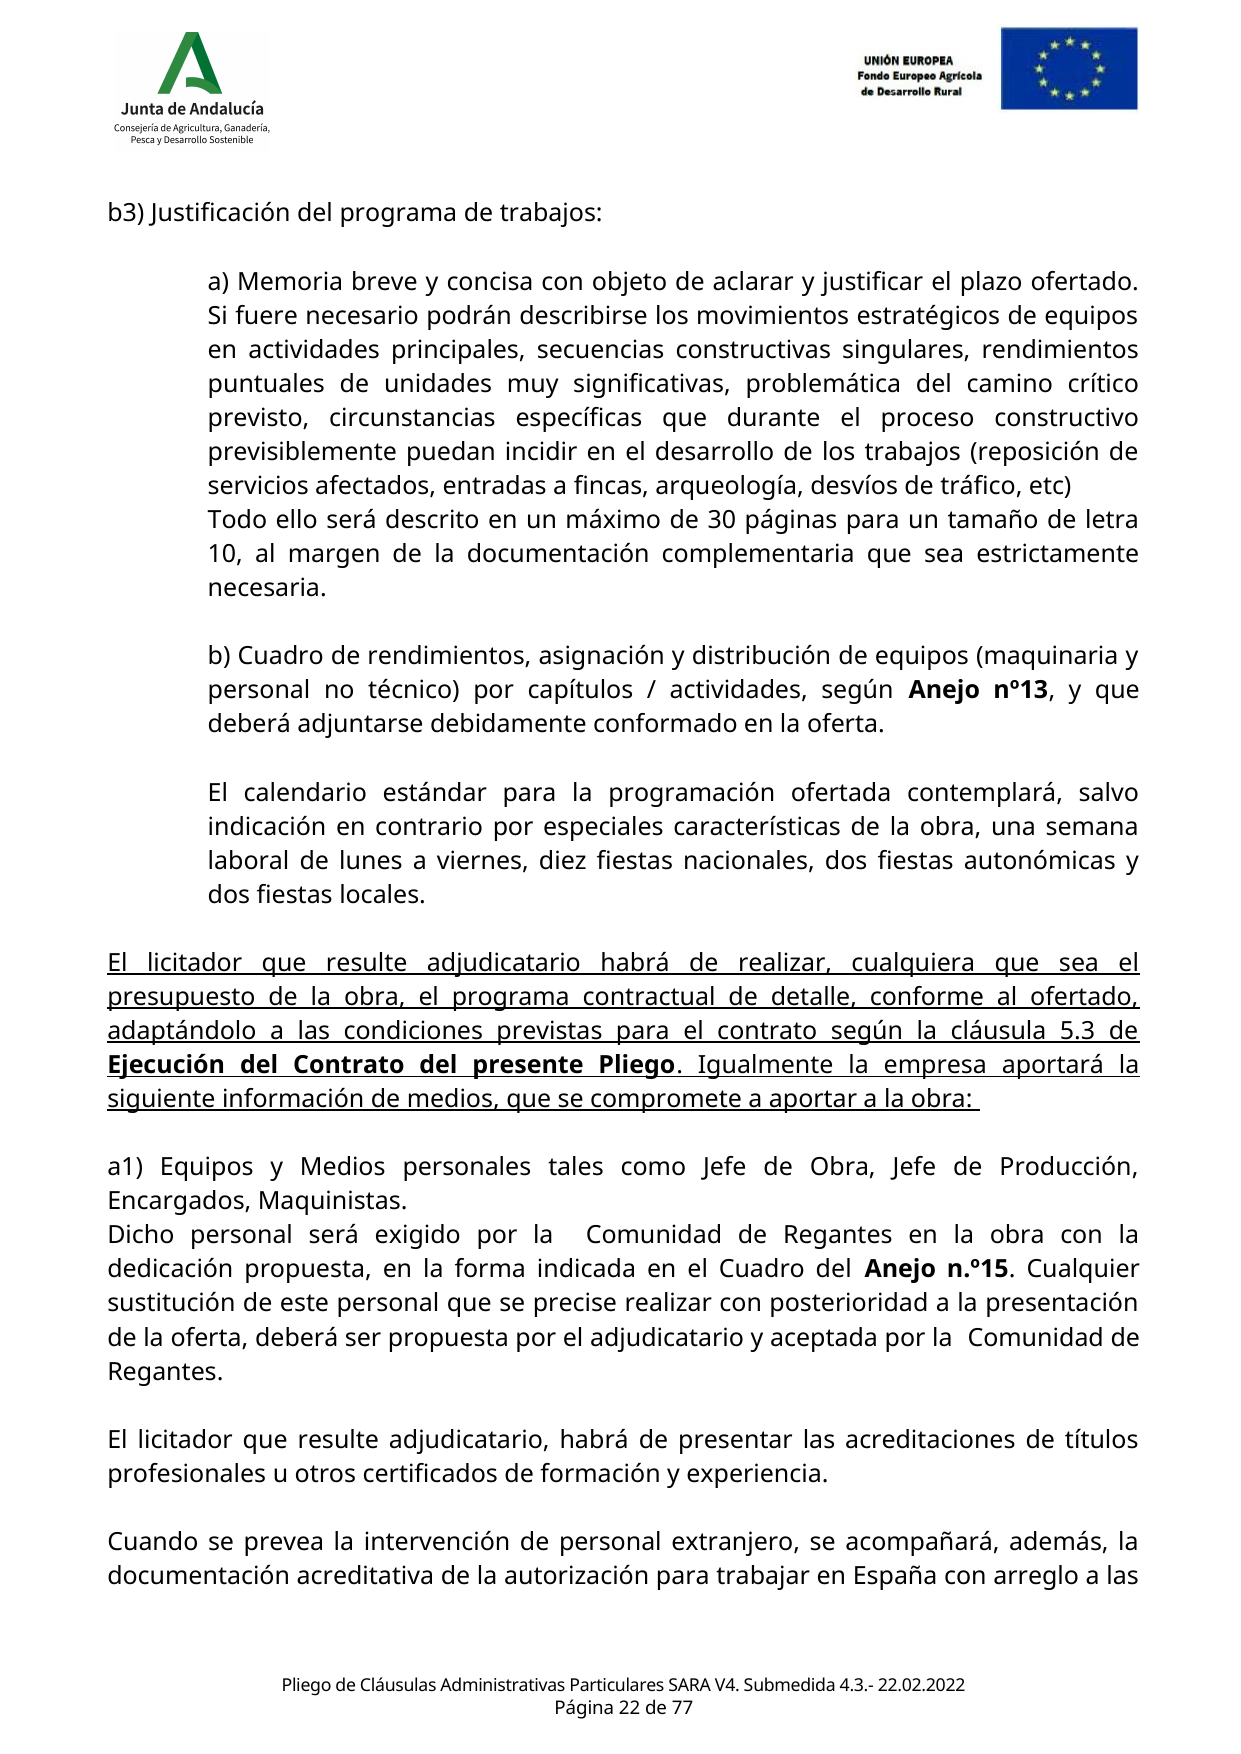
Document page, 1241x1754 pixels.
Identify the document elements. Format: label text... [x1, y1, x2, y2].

text a) Memoria breve y concisa con objeto de aclarar y justificar el plazo ofertado. Si fuere necesario podrán describirse los movimientos estratégicos de equipos en actividades principales, secuencias constructivas singulares, rendimientos puntuales de unidades muy significativas, problemática del camino crítico previsto, circunstancias específicas que durante el proceso constructivo previsiblemente puedan incidir en el desarrollo de los trabajos (reposición de servicios afectados, entradas a fincas, arqueología, desvíos de tráfico, etc) [207, 263, 1140, 502]
picture [114, 32, 270, 152]
text adaptándolo a las condiciones previstas para el contrato según la cláusula 5.3 de [107, 1009, 1140, 1041]
text presupuesto de la obra, el programa contractual de detalle, conforme al ofertado, [107, 975, 1140, 1007]
text El licitador que resulte adjudicatario habrá de realizar, cualquiera que sea el [107, 944, 1140, 973]
picture [855, 24, 1139, 114]
text a1) Equipos y Medios personales tales como Jefe de Obra, Jefe de Producción, Encargados, Maquinistas. [107, 1149, 1140, 1217]
text Todo ello será descrito en un máximo de 30 páginas para un tamaño de letra 10, al margen de la documentación complementaria que sea estrictamente necesaria. [95, 502, 1140, 604]
text b) Cuadro de rendimientos, asignación y distribución de equipos (maquinaria y personal no técnico) por capítulos / actividades, según Anejo nº13, y que deberá adjuntarse debidamente conformado en la oferta. [207, 638, 1140, 740]
text Ejecución del Contrato del presente Pliego. Igualmente la empresa aportará la [107, 1043, 1140, 1076]
text siguiente información de medios, que se compromete a aportar a la obra: [107, 1077, 1140, 1115]
text b3) Justificación del programa de trabajos: [107, 195, 1140, 229]
text Dicho personal será exigido por la Comunidad de Regantes en la obra con la dedicación propuesta, en la forma indicada en el Cuadro del Anejo n.º15. Cualquier sustitución de este personal que se precise realizar con posterioridad a la presentación de la oferta, deberá ser propuesta por el adjudicatario y aceptada por la Comunidad de Regantes. [107, 1217, 1140, 1387]
text Cuando se prevea la intervención de personal extranjero, se acompañará, además, la documentación acreditativa de la autorización para trabajar en España con arreglo a las [107, 1523, 1140, 1592]
text El calendario estándar para la programación ofertada contemplará, salvo indicación en contrario por especiales características de la obra, una semana laboral de lunes a viernes, diez fiestas nacionales, dos fiestas autonómicas y dos fiestas locales. [207, 774, 1140, 910]
text El licitador que resulte adjudicatario, habrá de presentar las acreditaciones de títulos profesionales u otros certificados de formación y experiencia. [107, 1421, 1140, 1489]
